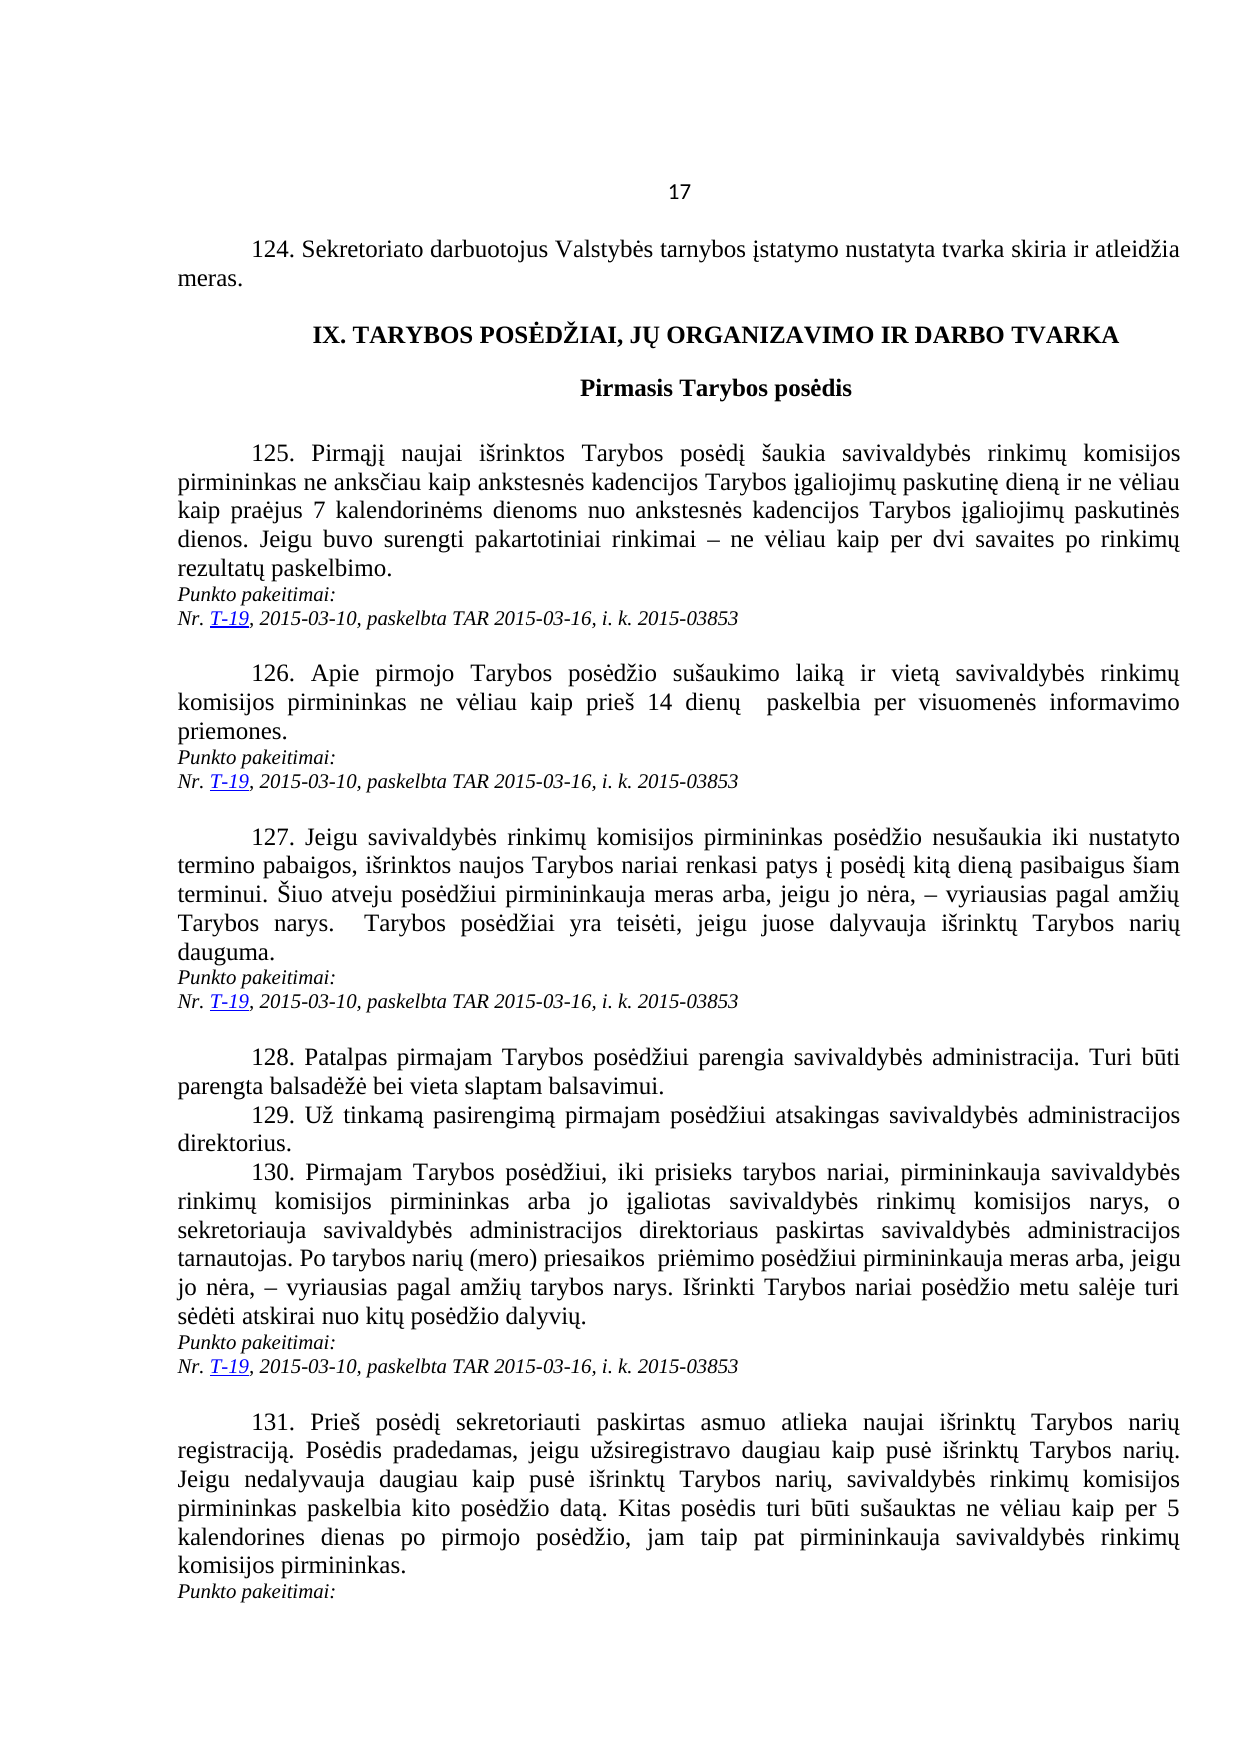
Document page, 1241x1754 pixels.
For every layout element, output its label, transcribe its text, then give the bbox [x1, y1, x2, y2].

text Punkto pakeitimai: [177, 582, 1181, 606]
text 130. Pirmajam Tarybos posėdžiui, iki prisieks tarybos nariai, pirmininkauja savivaldybės rinkimų komisijos pirmininkas arba jo įgaliotas savivaldybės rinkimų komisijos narys, o sekretoriauja savivaldybės administracijos direktoriaus paskirtas savivaldybės administracijos tarnautojas. Po tarybos narių (mero) priesaikos priėmimo posėdžiui pirmininkauja meras arba, jeigu jo nėra, – vyriausias pagal amžių tarybos narys. Išrinkti Tarybos nariai posėdžio metu salėje turi sėdėti atskirai nuo kitų posėdžio dalyvių. [177, 1157, 1181, 1330]
text Punkto pakeitimai: [177, 965, 1181, 989]
text 131. Prieš posėdį sekretoriauti paskirtas asmuo atlieka naujai išrinktų Tarybos narių registraciją. Posėdis pradedamas, jeigu užsiregistravo daugiau kaip pusė išrinktų Tarybos narių. Jeigu nedalyvauja daugiau kaip pusė išrinktų Tarybos narių, savivaldybės rinkimų komisijos pirmininkas paskelbia kito posėdžio datą. Kitas posėdis turi būti sušauktas ne vėliau kaip per 5 kalendorines dienas po pirmojo posėdžio, jam taip pat pirmininkauja savivaldybės rinkimų komisijos pirmininkas. [177, 1407, 1181, 1579]
text IX. TARYBOS POSĖDŽIAI, JŲ ORGANIZAVIMO IR DARBO TVARKA [177, 320, 1181, 349]
text Punkto pakeitimai: [177, 745, 1181, 769]
text Nr. T-19, 2015-03-10, paskelbta TAR 2015-03-16, i. k. 2015-03853 [177, 606, 1181, 630]
text 128. Patalpas pirmajam Tarybos posėdžiui parengia savivaldybės administracija. Turi būti parengta balsadėžė bei vieta slaptam balsavimui. [177, 1042, 1181, 1100]
text 129. Už tinkamą pasirengimą pirmajam posėdžiui atsakingas savivaldybės administracijos direktorius. [177, 1100, 1181, 1157]
text Pirmasis Tarybos posėdis [177, 373, 1181, 402]
text Nr. T-19, 2015-03-10, paskelbta TAR 2015-03-16, i. k. 2015-03853 [177, 769, 1181, 793]
text 124. Sekretoriato darbuotojus Valstybės tarnybos įstatymo nustatyta tvarka skiria ir atleidžia meras. [177, 234, 1181, 291]
text Nr. T-19, 2015-03-10, paskelbta TAR 2015-03-16, i. k. 2015-03853 [177, 1354, 1181, 1378]
text 126. Apie pirmojo Tarybos posėdžio sušaukimo laiką ir vietą savivaldybės rinkimų komisijos pirmininkas ne vėliau kaip prieš 14 dienų paskelbia per visuomenės informavimo priemones. [177, 658, 1181, 745]
text Punkto pakeitimai: [177, 1330, 1181, 1354]
text 125. Pirmąjį naujai išrinktos Tarybos posėdį šaukia savivaldybės rinkimų komisijos pirmininkas ne anksčiau kaip ankstesnės kadencijos Tarybos įgaliojimų paskutinę dieną ir ne vėliau kaip praėjus 7 kalendorinėms dienoms nuo ankstesnės kadencijos Tarybos įgaliojimų paskutinės dienos. Jeigu buvo surengti pakartotiniai rinkimai – ne vėliau kaip per dvi savaites po rinkimų rezultatų paskelbimo. [177, 438, 1181, 582]
text Punkto pakeitimai: [177, 1579, 1181, 1603]
text 127. Jeigu savivaldybės rinkimų komisijos pirmininkas posėdžio nesušaukia iki nustatyto termino pabaigos, išrinktos naujos Tarybos nariai renkasi patys į posėdį kitą dieną pasibaigus šiam terminui. Šiuo atveju posėdžiui pirmininkauja meras arba, jeigu jo nėra, – vyriausias pagal amžių Tarybos narys. Tarybos posėdžiai yra teisėti, jeigu juose dalyvauja išrinktų Tarybos narių dauguma. [177, 822, 1181, 965]
text Nr. T-19, 2015-03-10, paskelbta TAR 2015-03-16, i. k. 2015-03853 [177, 989, 1181, 1013]
